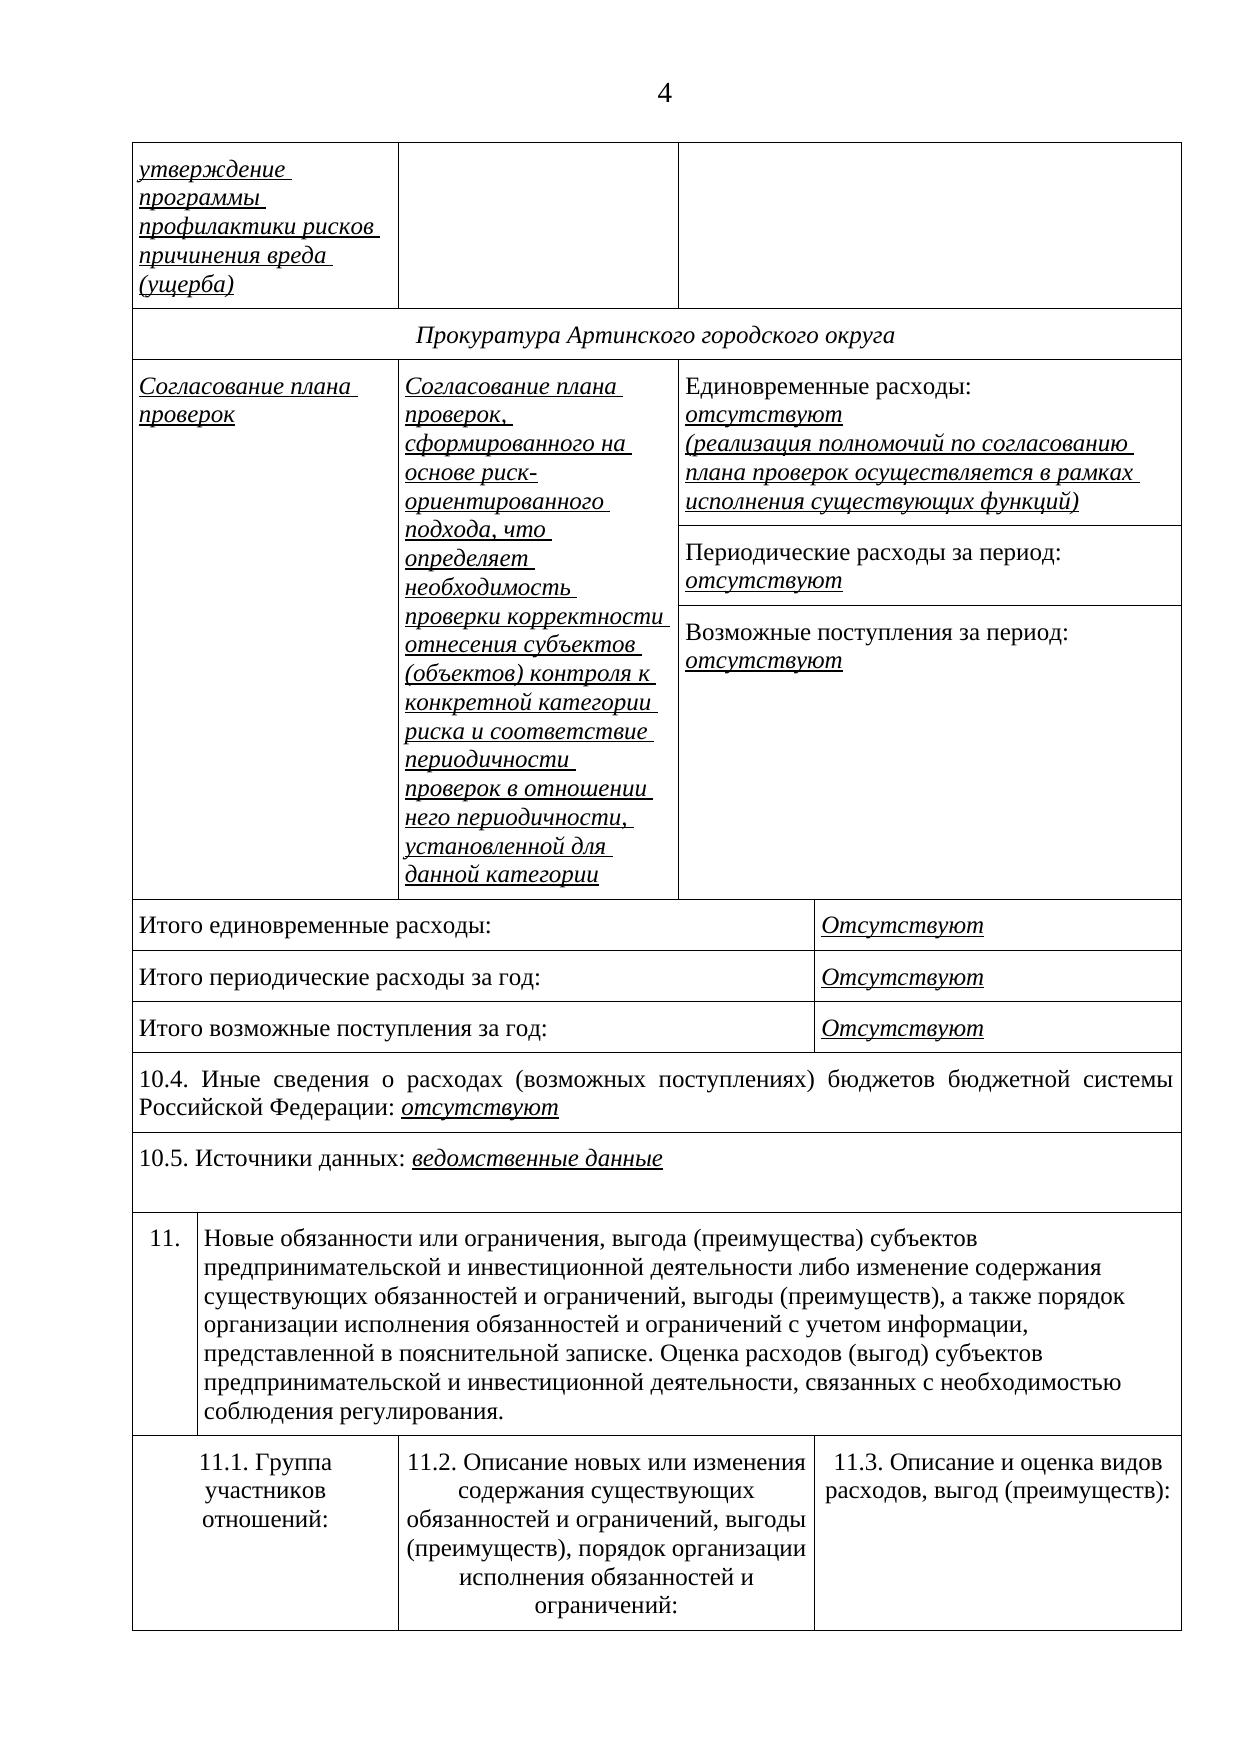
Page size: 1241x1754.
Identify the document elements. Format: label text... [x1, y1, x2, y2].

table_cell Отсутствуют [815, 951, 1181, 1001]
table_cell 10.4. Иные сведения о расходах (возможных поступлениях) бюджетов бюджетной системы Российской Федерации: отсутствуют [133, 1053, 1181, 1132]
table_cell Прокуратура Артинского городского округа [133, 309, 1181, 359]
table_cell Согласование плана проверок [133, 360, 398, 899]
table_cell 11.3. Описание и оценка видов расходов, выгод (преимуществ): [815, 1436, 1181, 1630]
table_cell Отсутствуют [815, 900, 1181, 950]
table_cell 11.1. Группа участников отношений: [133, 1436, 398, 1630]
table_cell [399, 143, 678, 308]
table_cell Итого возможные поступления за год: [133, 1002, 814, 1052]
table_cell Итого периодические расходы за год: [133, 951, 814, 1001]
table_cell 11.2. Описание новых или изменения содержания существующих обязанностей и ограничений, выгоды (преимуществ), порядок организации исполнения обязанностей и ограничений: [399, 1436, 814, 1630]
table_cell утверждение программы профилактики рисков причинения вреда (ущерба) [133, 143, 398, 308]
table_cell Единовременные расходы: отсутствуют (реализация полномочий по согласованию плана проверок осуществляется в рамках исполнения существующих функций) [679, 360, 1181, 525]
table_cell Итого единовременные расходы: [133, 900, 814, 950]
table_cell Возможные поступления за период: отсутствуют [679, 606, 1181, 899]
table_cell 10.5. Источники данных: ведомственные данные [133, 1133, 1181, 1212]
table_cell Отсутствуют [815, 1002, 1181, 1052]
table_cell 11. [133, 1213, 197, 1435]
table_cell Новые обязанности или ограничения, выгода (преимущества) субъектов предпринимательской и инвестиционной деятельности либо изменение содержания существующих обязанностей и ограничений, выгоды (преимуществ), а также порядок организации исполнения обязанностей и ограничений с учетом информации, представленной в пояснительной записке. Оценка расходов (выгод) субъектов предпринимательской и инвестиционной деятельности, связанных с необходимостью соблюдения регулирования. [198, 1213, 1181, 1435]
table_cell Согласование плана проверок, сформированного на основе риск-ориентированного подхода, что определяет необходимость проверки корректности отнесения субъектов (объектов) контроля к конкретной категории риска и соответствие периодичности проверок в отношении него периодичности, установленной для данной категории [399, 360, 678, 899]
table_cell [679, 143, 1181, 308]
table_cell Периодические расходы за период: отсутствуют [679, 526, 1181, 605]
